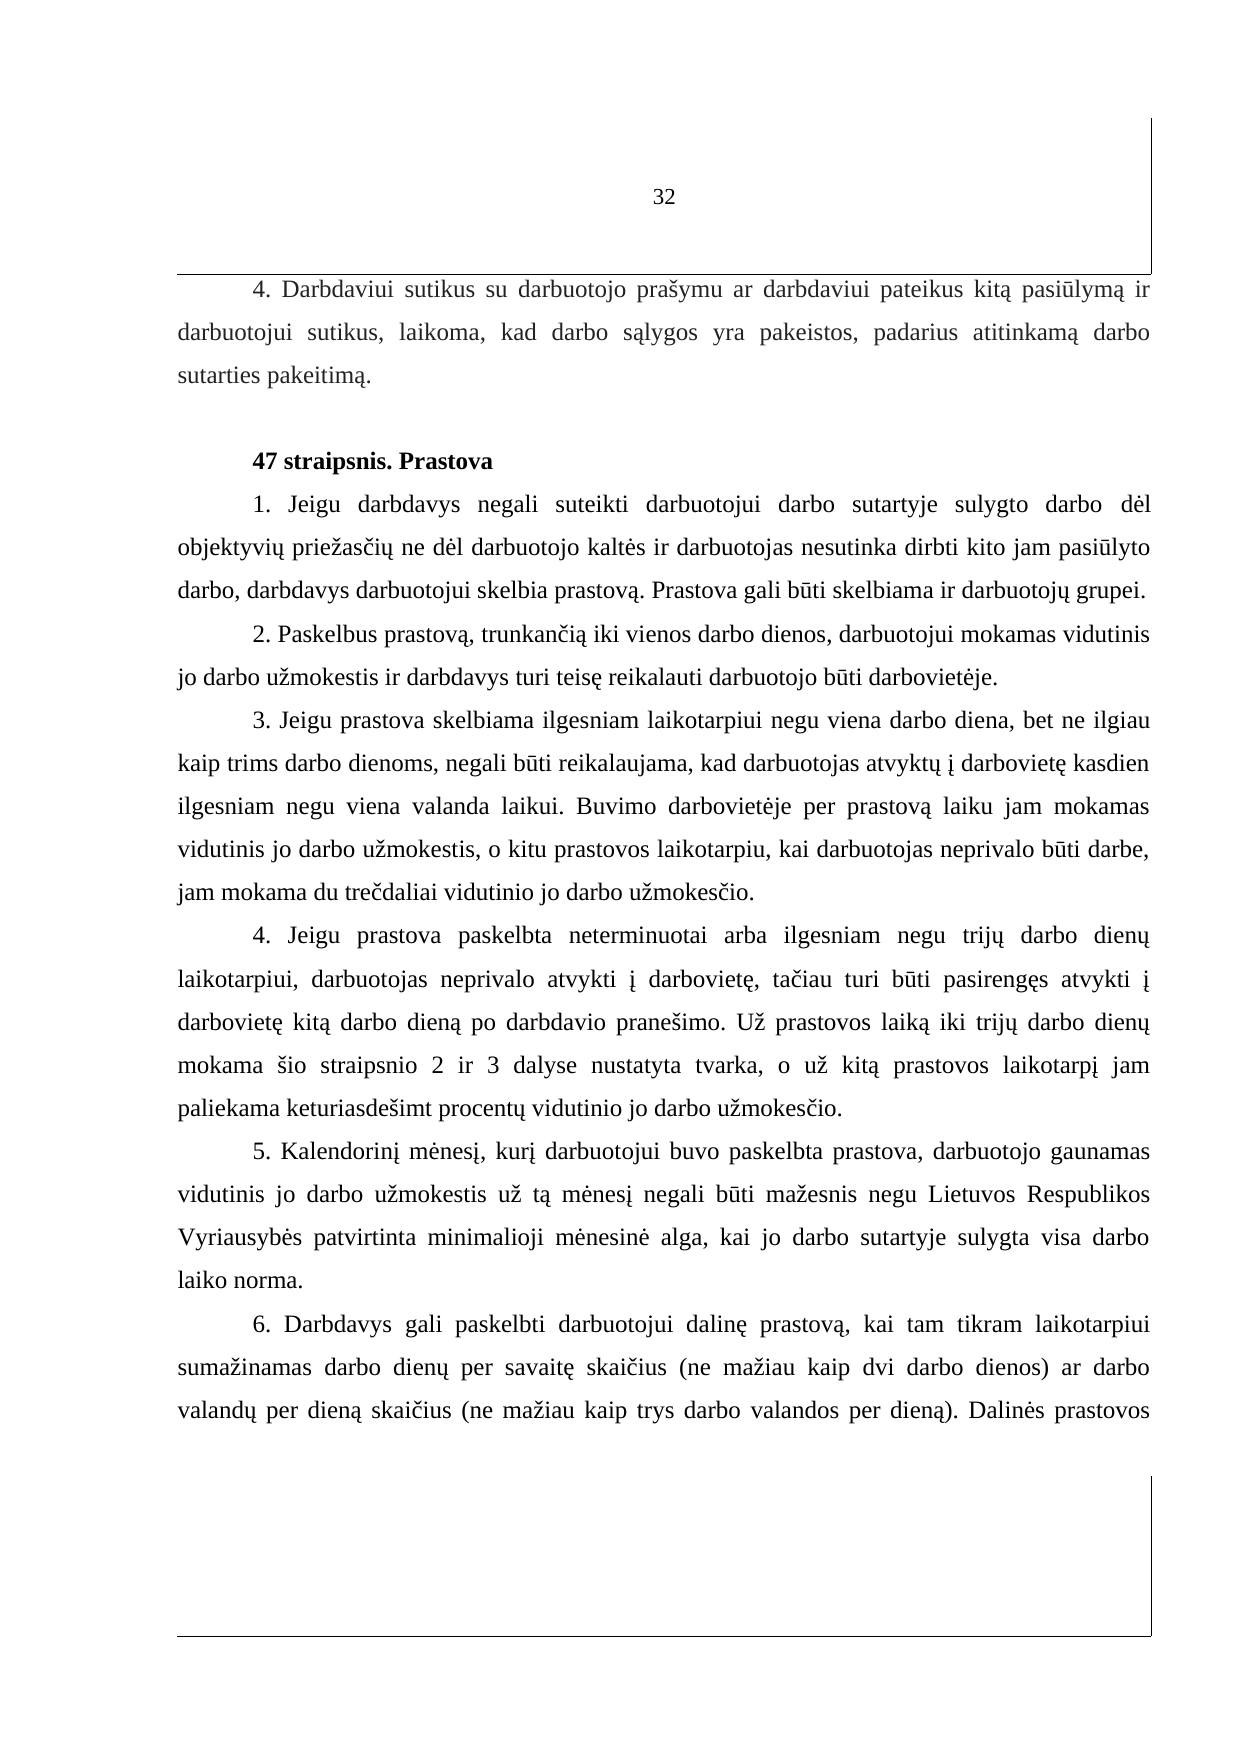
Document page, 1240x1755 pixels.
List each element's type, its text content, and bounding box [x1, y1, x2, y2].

text 2. Paskelbus prastovą, trunkančią iki vienos darbo dienos, darbuotojui mokamas vidutinis jo darbo užmokestis ir darbdavys turi teisę reikalauti darbuotojo būti darbovietėje. [177, 619, 1151, 691]
text 4. Jeigu prastova paskelbta neterminuotai arba ilgesniam negu trijų darbo dienų laikotarpiui, darbuotojas neprivalo atvykti į darbovietę, tačiau turi būti pasirengęs atvykti į darbovietę kitą darbo dieną po darbdavio pranešimo. Už prastovos laiką iki trijų darbo dienų mokama šio straipsnio 2 ir 3 dalyse nustatyta tvarka, o už kitą prastovos laikotarpį jam paliekama keturiasdešimt procentų vidutinio jo darbo užmokesčio. [177, 921, 1151, 1122]
text 4. Darbdaviui sutikus su darbuotojo prašymu ar darbdaviui pateikus kitą pasiūlymą ir darbuotojui sutikus, laikoma, kad darbo sąlygos yra pakeistos, padarius atitinkamą darbo sutarties pakeitimą. [177, 274, 1151, 389]
text 1. Jeigu darbdavys negali suteikti darbuotojui darbo sutartyje sulygto darbo dėl objektyvių priežasčių ne dėl darbuotojo kaltės ir darbuotojas nesutinka dirbti kito jam pasiūlyto darbo, darbdavys darbuotojui skelbia prastovą. Prastova gali būti skelbiama ir darbuotojų grupei. [177, 489, 1151, 604]
text 5. Kalendorinį mėnesį, kurį darbuotojui buvo paskelbta prastova, darbuotojo gaunamas vidutinis jo darbo užmokestis už tą mėnesį negali būti mažesnis negu Lietuvos Respublikos Vyriausybės patvirtinta minimalioji mėnesinė alga, kai jo darbo sutartyje sulygta visa darbo laiko norma. [177, 1136, 1151, 1294]
text 47 straipsnis. Prastova [177, 446, 1151, 475]
text 6. Darbdavys gali paskelbti darbuotojui dalinę prastovą, kai tam tikram laikotarpiui sumažinamas darbo dienų per savaitę skaičius (ne mažiau kaip dvi darbo dienos) ar darbo valandų per dieną skaičius (ne mažiau kaip trys darbo valandos per dieną). Dalinės prastovos [177, 1309, 1151, 1424]
text 3. Jeigu prastova skelbiama ilgesniam laikotarpiui negu viena darbo diena, bet ne ilgiau kaip trims darbo dienoms, negali būti reikalaujama, kad darbuotojas atvyktų į darbovietę kasdien ilgesniam negu viena valanda laikui. Buvimo darbovietėje per prastovą laiku jam mokamas vidutinis jo darbo užmokestis, o kitu prastovos laikotarpiu, kai darbuotojas neprivalo būti darbe, jam mokama du trečdaliai vidutinio jo darbo užmokesčio. [177, 705, 1151, 906]
